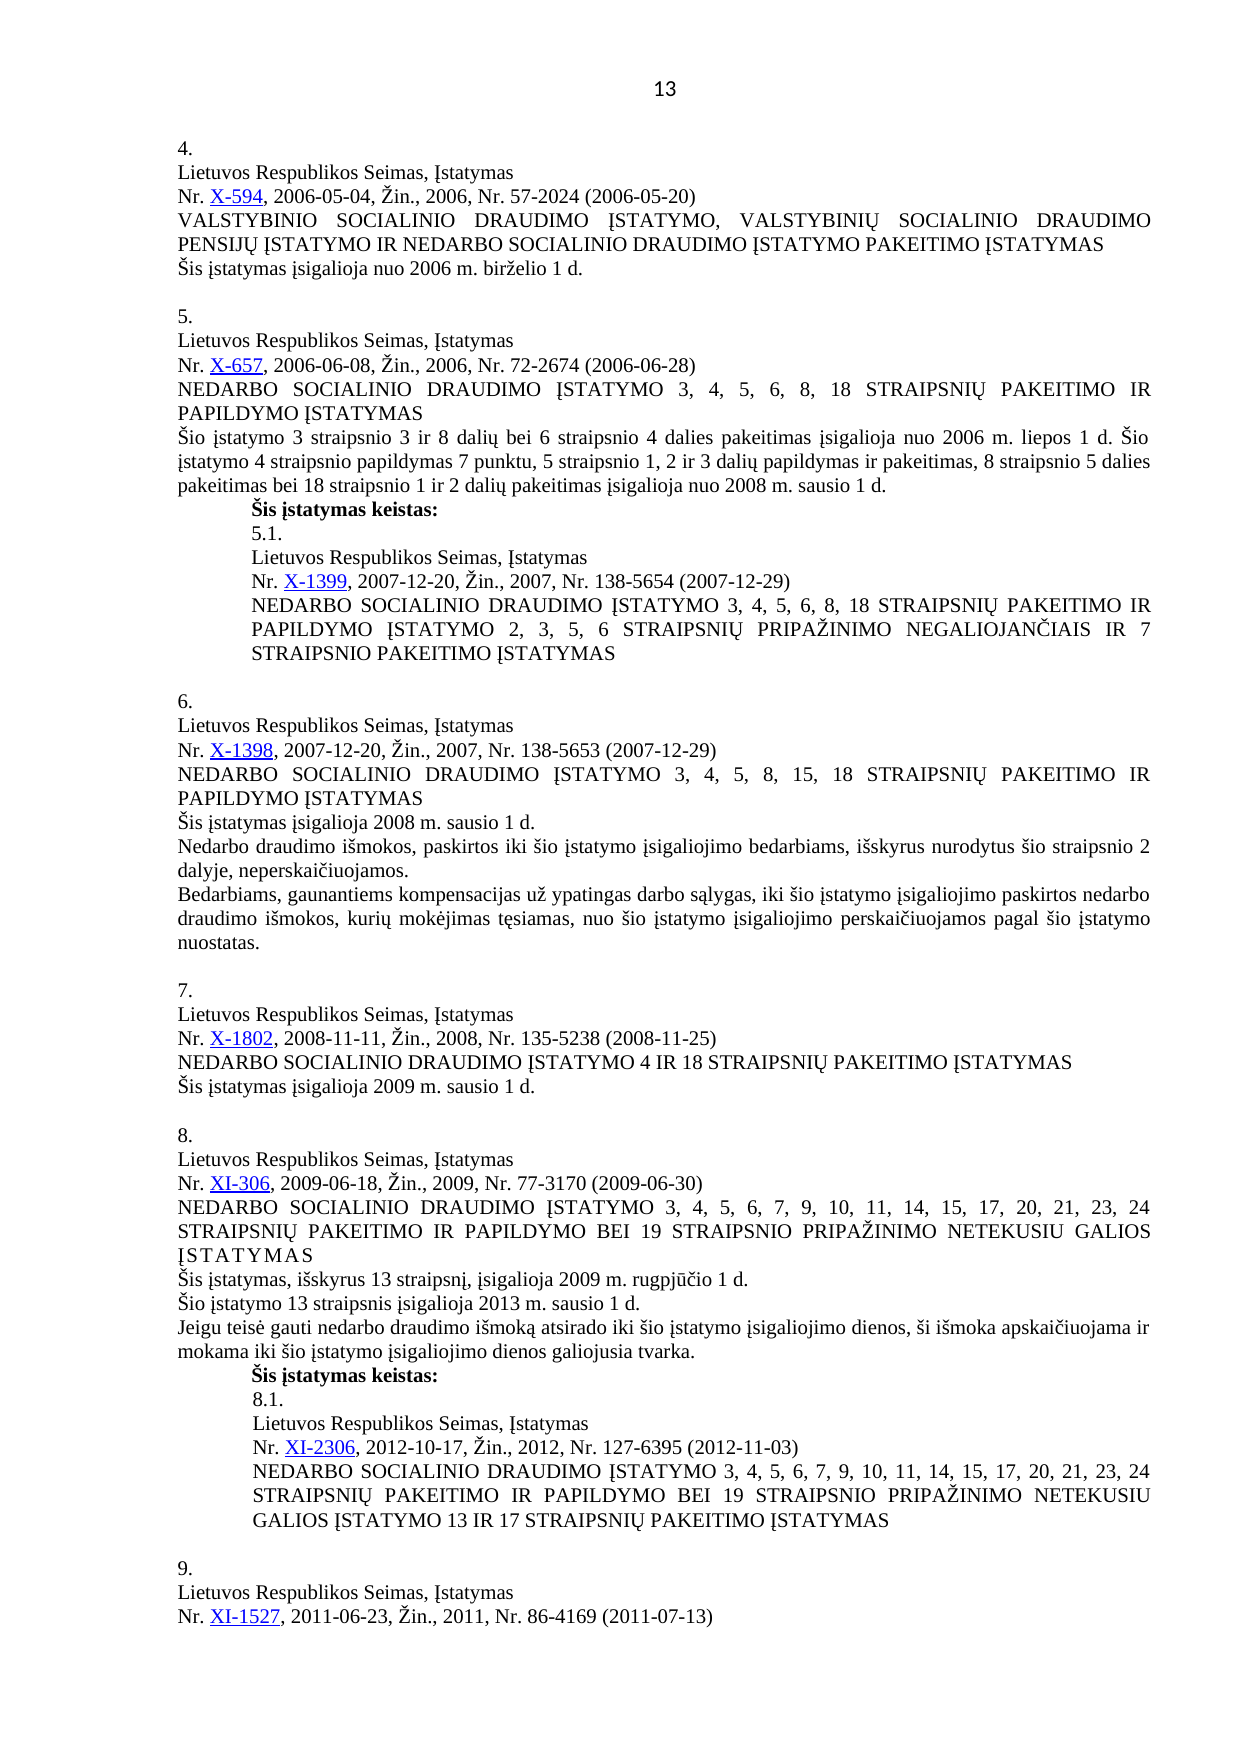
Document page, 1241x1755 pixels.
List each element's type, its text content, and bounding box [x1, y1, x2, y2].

text Šis įstatymas keistas: [177, 497, 1152, 521]
text 5.1. [177, 521, 1152, 545]
text Lietuvos Respublikos Seimas, Įstatymas [177, 160, 1152, 184]
text Nr. X-1399, 2007-12-20, Žin., 2007, Nr. 138-5654 (2007-12-29) [177, 569, 1152, 593]
text Nr. XI-306, 2009-06-18, Žin., 2009, Nr. 77-3170 (2009-06-30) [177, 1171, 1152, 1195]
text Nr. XI-1527, 2011-06-23, Žin., 2011, Nr. 86-4169 (2011-07-13) [177, 1604, 1152, 1628]
text 8. [177, 1122, 1152, 1147]
text Lietuvos Respublikos Seimas, Įstatymas [177, 1580, 1152, 1604]
text Jeigu teisė gauti nedarbo draudimo išmoką atsirado iki šio įstatymo įsigaliojimo dienos, ši išmoka apskaičiuojama ir mokama iki šio įstatymo įsigaliojimo dienos galiojusia tvarka. [177, 1315, 1152, 1363]
text Lietuvos Respublikos Seimas, Įstatymas [177, 1147, 1152, 1171]
text Šio įstatymo 13 straipsnis įsigalioja 2013 m. sausio 1 d. [177, 1291, 1152, 1315]
text 9. [177, 1556, 1152, 1580]
text VALSTYBINIO SOCIALINIO DRAUDIMO ĮSTATYMO, VALSTYBINIŲ SOCIALINIO DRAUDIMO PENSIJŲ ĮSTATYMO IR NEDARBO SOCIALINIO DRAUDIMO ĮSTATYMO PAKEITIMO ĮSTATYMAS [177, 208, 1152, 256]
text Šis įstatymas įsigalioja 2009 m. sausio 1 d. [177, 1074, 1152, 1098]
text Nr. X-1398, 2007-12-20, Žin., 2007, Nr. 138-5653 (2007-12-29) [177, 737, 1152, 762]
text NEDARBO SOCIALINIO DRAUDIMO ĮSTATYMO 3, 4, 5, 6, 8, 18 STRAIPSNIŲ PAKEITIMO IR PAPILDYMO ĮSTATYMAS [177, 377, 1152, 425]
text Lietuvos Respublikos Seimas, Įstatymas [177, 328, 1152, 352]
text NEDARBO SOCIALINIO DRAUDIMO ĮSTATYMO 3, 4, 5, 6, 8, 18 STRAIPSNIŲ PAKEITIMO IR PAPILDYMO ĮSTATYMO 2, 3, 5, 6 STRAIPSNIŲ PRIPAŽINIMO NEGALIOJANČIAIS IR 7 STRAIPSNIO PAKEITIMO ĮSTATYMAS [251, 593, 1152, 665]
text Šis įstatymas įsigalioja 2008 m. sausio 1 d. [177, 810, 1152, 834]
text NEDARBO SOCIALINIO DRAUDIMO ĮSTATYMO 3, 4, 5, 6, 7, 9, 10, 11, 14, 15, 17, 20, 21, 23, 24 STRAIPSNIŲ PAKEITIMO IR PAPILDYMO BEI 19 STRAIPSNIO PRIPAŽINIMO NETEKUSIU GALIOS ĮSTATYMAS [177, 1195, 1152, 1267]
text 7. [177, 978, 1152, 1002]
text Šio įstatymo 3 straipsnio 3 ir 8 dalių bei 6 straipsnio 4 dalies pakeitimas įsigalioja nuo 2006 m. liepos 1 d. Šio įstatymo 4 straipsnio papildymas 7 punktu, 5 straipsnio 1, 2 ir 3 dalių papildymas ir pakeitimas, 8 straipsnio 5 dalies pakeitimas bei 18 straipsnio 1 ir 2 dalių pakeitimas įsigalioja nuo 2008 m. sausio 1 d. [177, 425, 1152, 497]
text NEDARBO SOCIALINIO DRAUDIMO ĮSTATYMO 3, 4, 5, 6, 7, 9, 10, 11, 14, 15, 17, 20, 21, 23, 24 STRAIPSNIŲ PAKEITIMO IR PAPILDYMO BEI 19 STRAIPSNIO PRIPAŽINIMO NETEKUSIU GALIOS ĮSTATYMO 13 IR 17 STRAIPSNIŲ PAKEITIMO ĮSTATYMAS [252, 1459, 1152, 1532]
text Lietuvos Respublikos Seimas, Įstatymas [177, 1002, 1152, 1026]
text Šis įstatymas, išskyrus 13 straipsnį, įsigalioja 2009 m. rugpjūčio 1 d. [177, 1267, 1152, 1291]
text Nr. X-1802, 2008-11-11, Žin., 2008, Nr. 135-5238 (2008-11-25) [177, 1026, 1152, 1050]
text 6. [177, 689, 1152, 713]
text Nedarbo draudimo išmokos, paskirtos iki šio įstatymo įsigaliojimo bedarbiams, išskyrus nurodytus šio straipsnio 2 dalyje, neperskaičiuojamos. [177, 834, 1152, 882]
text Lietuvos Respublikos Seimas, Įstatymas [177, 545, 1152, 569]
text Nr. X-594, 2006-05-04, Žin., 2006, Nr. 57-2024 (2006-05-20) [177, 184, 1152, 208]
text Lietuvos Respublikos Seimas, Įstatymas [252, 1411, 1152, 1435]
text 8.1. [252, 1387, 1152, 1411]
text Šis įstatymas įsigalioja nuo 2006 m. birželio 1 d. [177, 256, 1152, 280]
text 4. [177, 136, 1152, 160]
text Bedarbiams, gaunantiems kompensacijas už ypatingas darbo sąlygas, iki šio įstatymo įsigaliojimo paskirtos nedarbo draudimo išmokos, kurių mokėjimas tęsiamas, nuo šio įstatymo įsigaliojimo perskaičiuojamos pagal šio įstatymo nuostatas. [177, 882, 1152, 954]
text 5. [177, 304, 1152, 328]
text Nr. XI-2306, 2012-10-17, Žin., 2012, Nr. 127-6395 (2012-11-03) [252, 1435, 1152, 1459]
text Lietuvos Respublikos Seimas, Įstatymas [177, 713, 1152, 737]
text NEDARBO SOCIALINIO DRAUDIMO ĮSTATYMO 3, 4, 5, 8, 15, 18 STRAIPSNIŲ PAKEITIMO IR PAPILDYMO ĮSTATYMAS [177, 762, 1152, 810]
text NEDARBO SOCIALINIO DRAUDIMO ĮSTATYMO 4 IR 18 STRAIPSNIŲ PAKEITIMO ĮSTATYMAS [177, 1050, 1152, 1074]
text Šis įstatymas keistas: [177, 1363, 1152, 1387]
text Nr. X-657, 2006-06-08, Žin., 2006, Nr. 72-2674 (2006-06-28) [177, 352, 1152, 377]
